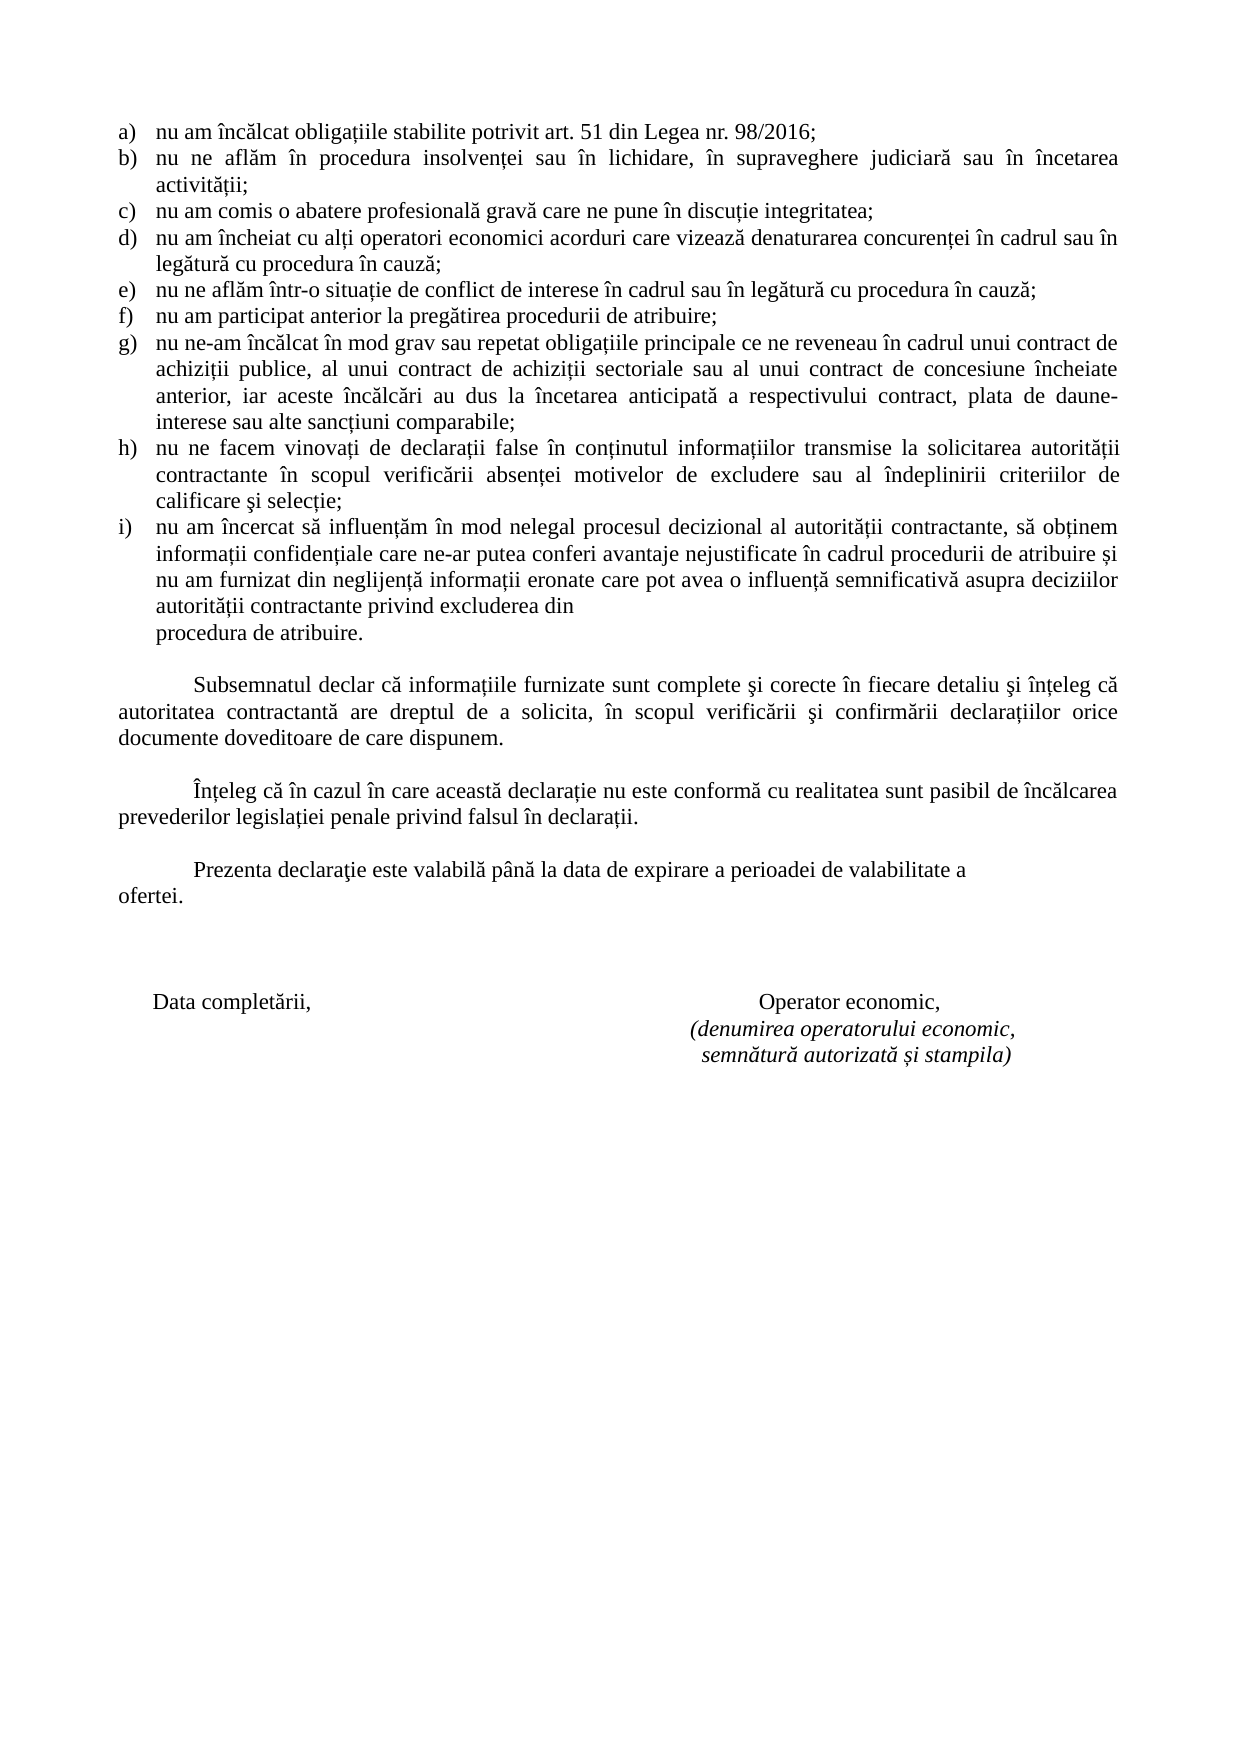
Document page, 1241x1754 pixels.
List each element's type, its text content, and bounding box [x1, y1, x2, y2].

list nu am încercat să influențăm în mod nelegal procesul decizional al autorității contractante, să obținem informații confidențiale care ne-ar putea conferi avantaje nejustificate în cadrul procedurii de atribuire și nu am furnizat din neglijență informații eronate care pot avea o influență semnificativă asupra deciziilor autorității contractante privind excluderea din [118, 513, 1120, 619]
text Înțeleg că în cazul în care această declarație nu este conformă cu realitatea sunt pasibil de încălcarea prevederilor legislației penale privind falsul în declarații. [118, 777, 1120, 830]
list nu am comis o abatere profesională gravă care ne pune în discuție integritatea; [118, 197, 1122, 223]
text semnătură autorizată și stampila) [118, 1041, 1122, 1068]
list nu ne facem vinovați de declarații false în conținutul informațiilor transmise la solicitarea autorității contractante în scopul verificării absenței motivelor de excludere sau al îndeplinirii criteriilor de calificare şi selecție; [118, 434, 1122, 513]
list nu am încheiat cu alți operatori economici acorduri care vizează denaturarea concurenței în cadrul sau în legătură cu procedura în cauză; [118, 223, 1120, 276]
list nu am încălcat obligațiile stabilite potrivit art. 51 din Legea nr. 98/2016; [118, 118, 1122, 144]
text (denumirea operatorului economic, [118, 1015, 1122, 1041]
text Data completării, Operator economic, [118, 988, 1122, 1014]
list nu ne-am încălcat în mod grav sau repetat obligațiile principale ce ne reveneau în cadrul unui contract de achiziții publice, al unui contract de achiziții sectoriale sau al unui contract de concesiune încheiate anterior, iar aceste încălcări au dus la încetarea anticipată a respectivului contract, plata de daune-interese sau alte sancțiuni comparabile; [118, 329, 1120, 434]
text Subsemnatul declar că informațiile furnizate sunt complete şi corecte în fiecare detaliu şi înțeleg că autoritatea contractantă are dreptul de a solicita, în scopul verificării şi confirmării declarațiilor orice documente doveditoare de care dispunem. [118, 672, 1120, 751]
list nu am participat anterior la pregătirea procedurii de atribuire; [118, 303, 1122, 329]
list nu ne aflăm în procedura insolvenței sau în lichidare, în supraveghere judiciară sau în încetarea activității; [118, 144, 1120, 197]
list nu ne aflăm într-o situație de conflict de interese în cadrul sau în legătură cu procedura în cauză; [118, 276, 1122, 303]
text procedura de atribuire. [156, 619, 1122, 645]
text ofertei. [118, 882, 1122, 909]
text Prezenta declaraţie este valabilă până la data de expirare a perioadei de valabilitate a [193, 856, 1122, 882]
